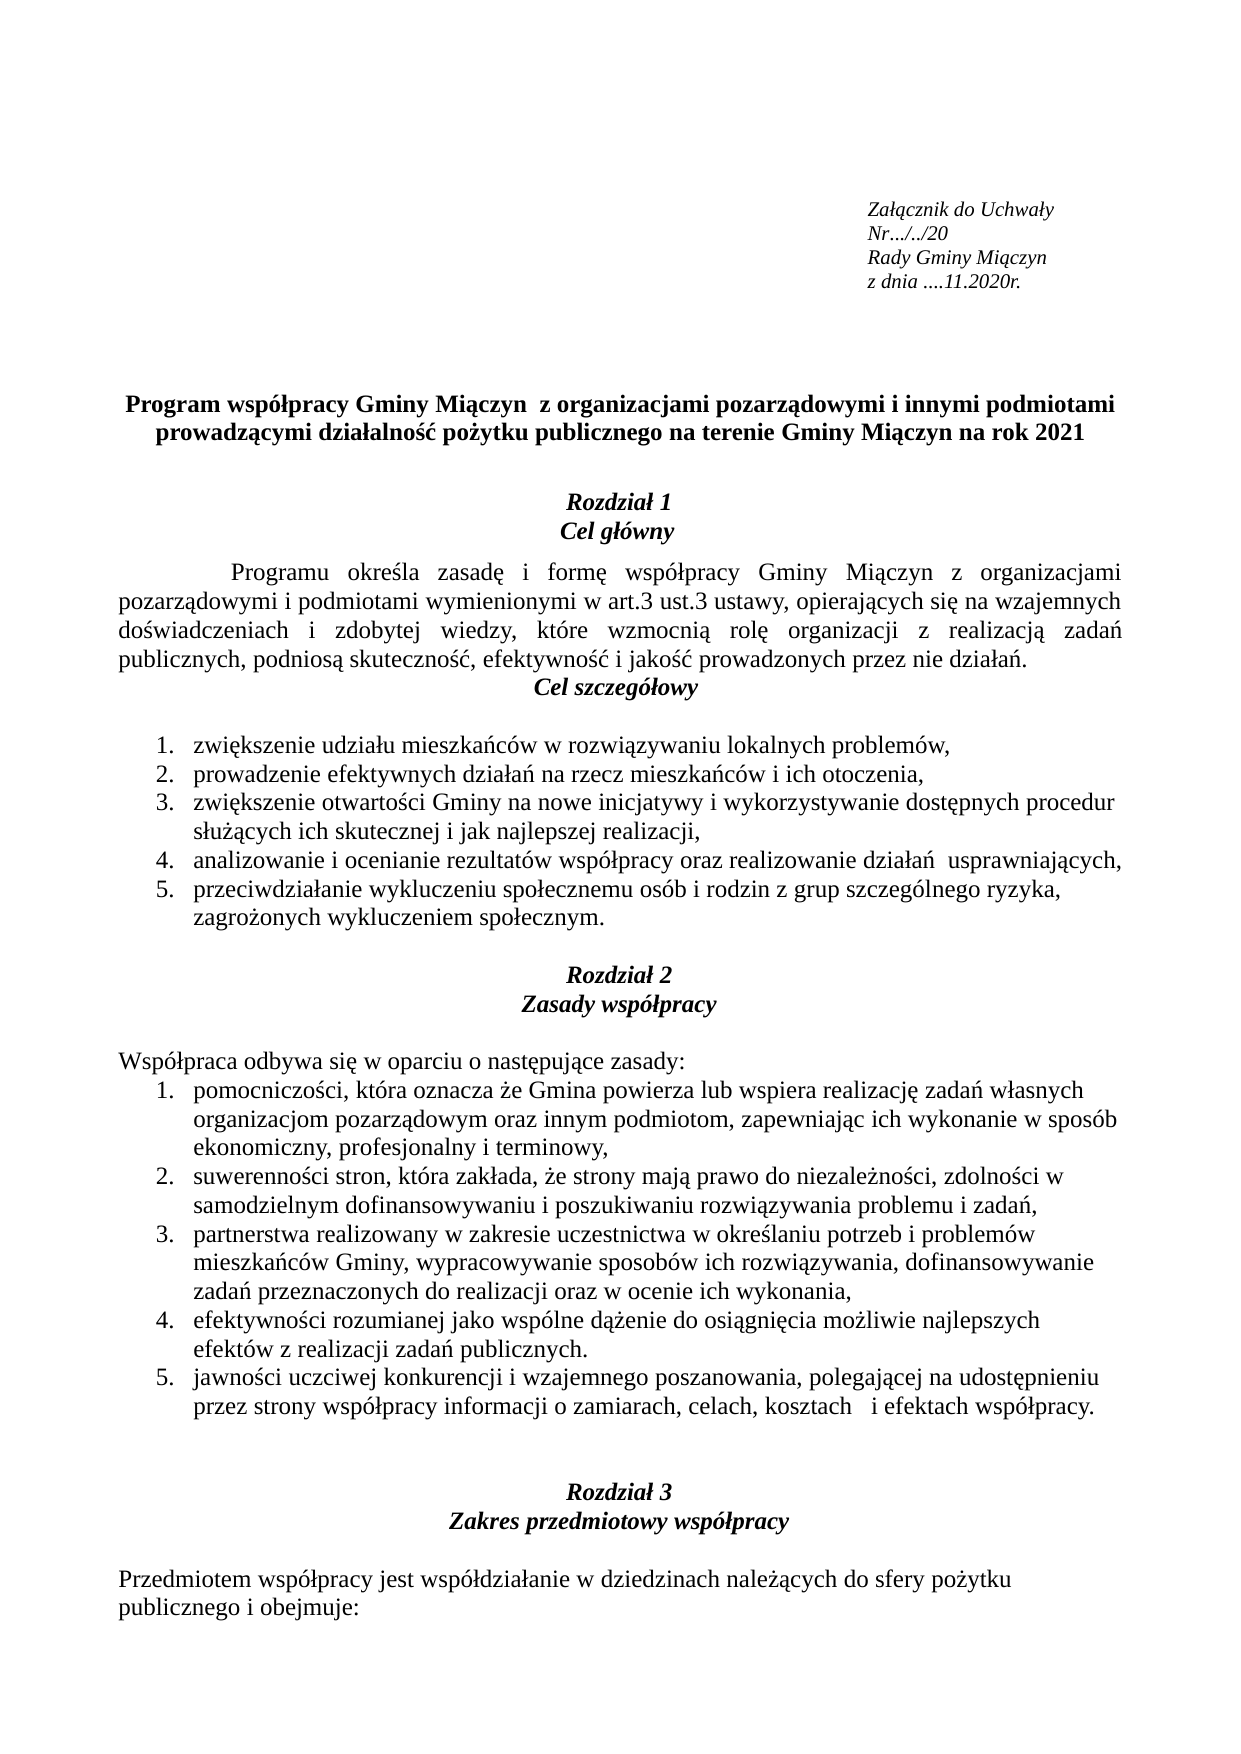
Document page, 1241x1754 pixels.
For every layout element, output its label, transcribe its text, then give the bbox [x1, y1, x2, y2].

text Rozdział 3 [118, 1477, 1122, 1506]
table_header Załącznik do Uchwały Nr.../../20 Rady Gminy Miączyn z dnia ....11.2020r. [862, 191, 1121, 311]
text Rozdział 1 Cel główny [118, 459, 1122, 545]
text Współpraca odbywa się w oparciu o następujące zasady: [118, 1046, 1122, 1075]
text Program współpracy Gminy Miączyn z organizacjami pozarządowymi i innymi podmiotami prowadzącymi działalność pożytku publicznego na terenie Gminy Miączyn na rok 2021 [118, 389, 1122, 446]
list prowadzenie efektywnych działań na rzecz mieszkańców i ich otoczenia, [156, 759, 1122, 787]
list przeciwdziałanie wykluczeniu społecznemu osób i rodzin z grup szczególnego ryzyka, zagrożonych wykluczeniem społecznym. [156, 874, 1122, 931]
text Programu określa zasadę i formę współpracy Gminy Miączyn z organizacjami pozarządowymi i podmiotami wymienionymi w art.3 ust.3 ustawy, opierających się na wzajemnych doświadczeniach i zdobytej wiedzy, które wzmocnią rolę organizacji z realizacją zadań publicznych, podniosą skuteczność, efektywność i jakość prowadzonych przez nie działań. [118, 557, 1122, 672]
list zwiększenie otwartości Gminy na nowe inicjatywy i wykorzystywanie dostępnych procedur służących ich skutecznej i jak najlepszej realizacji, [156, 787, 1122, 845]
list partnerstwa realizowany w zakresie uczestnictwa w określaniu potrzeb i problemów mieszkańców Gminy, wypracowywanie sposobów ich rozwiązywania, dofinansowywanie zadań przeznaczonych do realizacji oraz w ocenie ich wykonania, [156, 1219, 1122, 1305]
list zwiększenie udziału mieszkańców w rozwiązywaniu lokalnych problemów, [156, 730, 1122, 759]
list suwerenności stron, która zakłada, że strony mają prawo do niezależności, zdolności w samodzielnym dofinansowywaniu i poszukiwaniu rozwiązywania problemu i zadań, [156, 1161, 1122, 1219]
text Zasady współpracy [118, 989, 1122, 1017]
list pomocniczości, która oznacza że Gmina powierza lub wspiera realizację zadań własnych organizacjom pozarządowym oraz innym podmiotom, zapewniając ich wykonanie w sposób ekonomiczny, profesjonalny i terminowy, [156, 1075, 1122, 1161]
list jawności uczciwej konkurencji i wzajemnego poszanowania, polegającej na udostępnieniu przez strony współpracy informacji o zamiarach, celach, kosztach i efektach współpracy. [156, 1362, 1122, 1449]
text Rozdział 2 [118, 960, 1122, 989]
text Przedmiotem współpracy jest współdziałanie w dziedzinach należących do sfery pożytku publicznego i obejmuje: [118, 1564, 1122, 1621]
text Zakres przedmiotowy współpracy [118, 1506, 1122, 1535]
list efektywności rozumianej jako wspólne dążenie do osiągnięcia możliwie najlepszych efektów z realizacji zadań publicznych. [156, 1305, 1122, 1362]
text Cel szczegółowy [118, 672, 1122, 701]
list analizowanie i ocenianie rezultatów współpracy oraz realizowanie działań usprawniających, [156, 845, 1122, 874]
